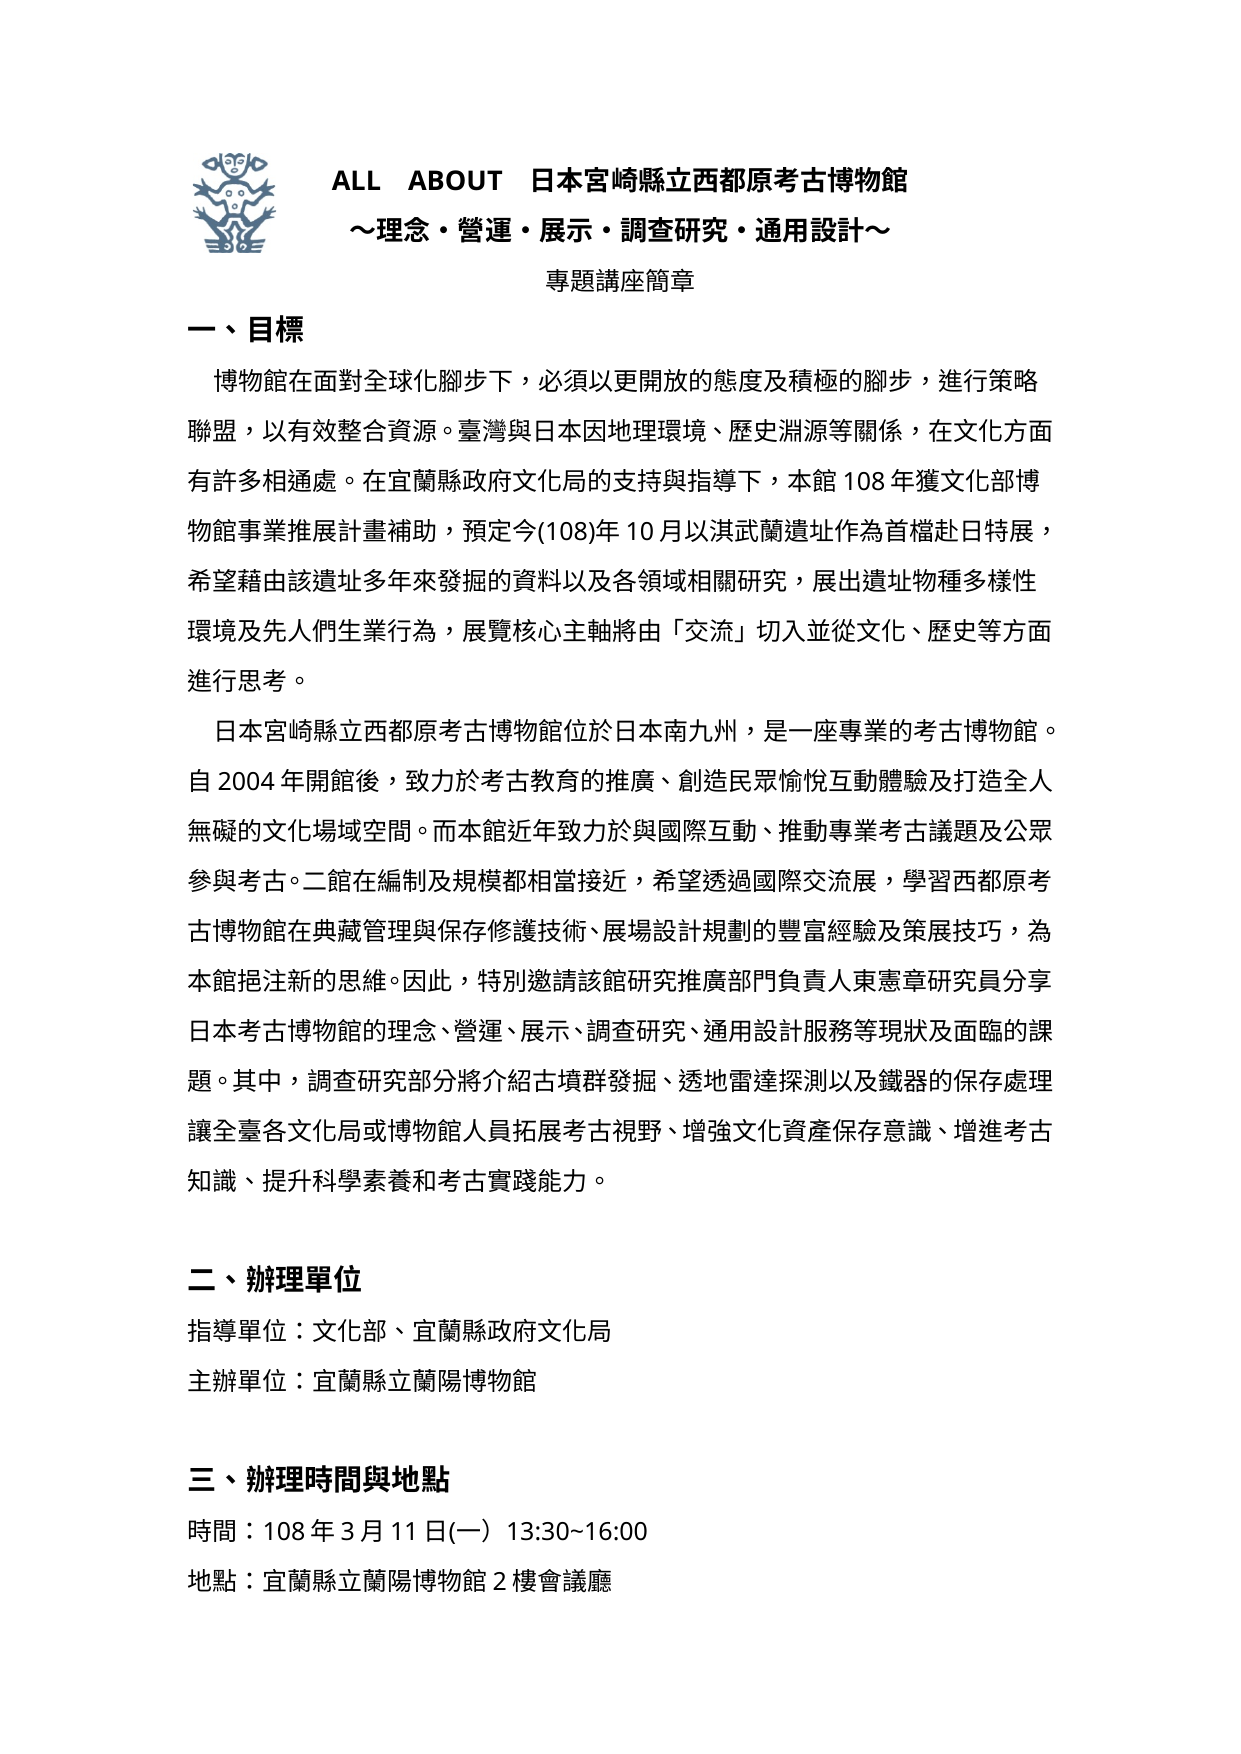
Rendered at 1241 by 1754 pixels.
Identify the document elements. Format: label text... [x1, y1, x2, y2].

text 日本宮崎縣立西都原考古博物館位於日本南九州，是一座專業的考古博物館。自2004年開館後，致力於考古教育的推廣、創造民眾愉悅互動體驗及打造全人無礙的文化場域空間。而本館近年致力於與國際互動、推動專業考古議題及公眾參與考古。二館在編制及規模都相當接近，希望透過國際交流展，學習西都原考古博物館在典藏管理與保存修護技術、展場設計規劃的豐富經驗及策展技巧，為本館挹注新的思維。因此，特別邀請該館研究推廣部門負責人東憲章研究員分享日本考古博物館的理念、營運、展示、調查研究、通用設計服務等現狀及面臨的課題。其中，調查研究部分將介紹古墳群發掘、透地雷達探測以及鐵器的保存處理。讓全臺各文化局或博物館人員拓展考古視野、增強文化資產保存意識、增進考古知識、提升科學素養和考古實踐能力。 [187, 700, 1053, 1200]
text 地點：宜蘭縣立蘭陽博物館2樓會議廳 [187, 1550, 1053, 1600]
text 三、辦理時間與地點 [187, 1450, 1053, 1500]
text 主辦單位：宜蘭縣立蘭陽博物館 [187, 1350, 1053, 1400]
text 指導單位：文化部、宜蘭縣政府文化局 [187, 1300, 1053, 1350]
text 二、辦理單位 [187, 1250, 1053, 1300]
picture [192, 153, 277, 253]
text ALL ABOUT 日本宮崎縣立西都原考古博物館 [187, 150, 1053, 200]
text 專題講座簡章 [187, 250, 1053, 300]
text 博物館在面對全球化腳步下，必須以更開放的態度及積極的腳步，進行策略聯盟，以有效整合資源。臺灣與日本因地理環境、歷史淵源等關係，在文化方面有許多相通處。在宜蘭縣政府文化局的支持與指導下，本館108年獲文化部博物館事業推展計畫補助，預定今(108)年10月以淇武蘭遺址作為首檔赴日特展，希望藉由該遺址多年來發掘的資料以及各領域相關研究，展出遺址物種多樣性環境及先人們生業行為，展覽核心主軸將由「交流」切入並從文化、歷史等方面進行思考。 [187, 350, 1053, 700]
text ～理念・營運・展示・調查研究・通用設計～ [277, 200, 1053, 250]
text 時間：108年3月11日(一）13:30~16:00 [187, 1500, 1053, 1550]
text 一、目標 [187, 300, 1053, 350]
